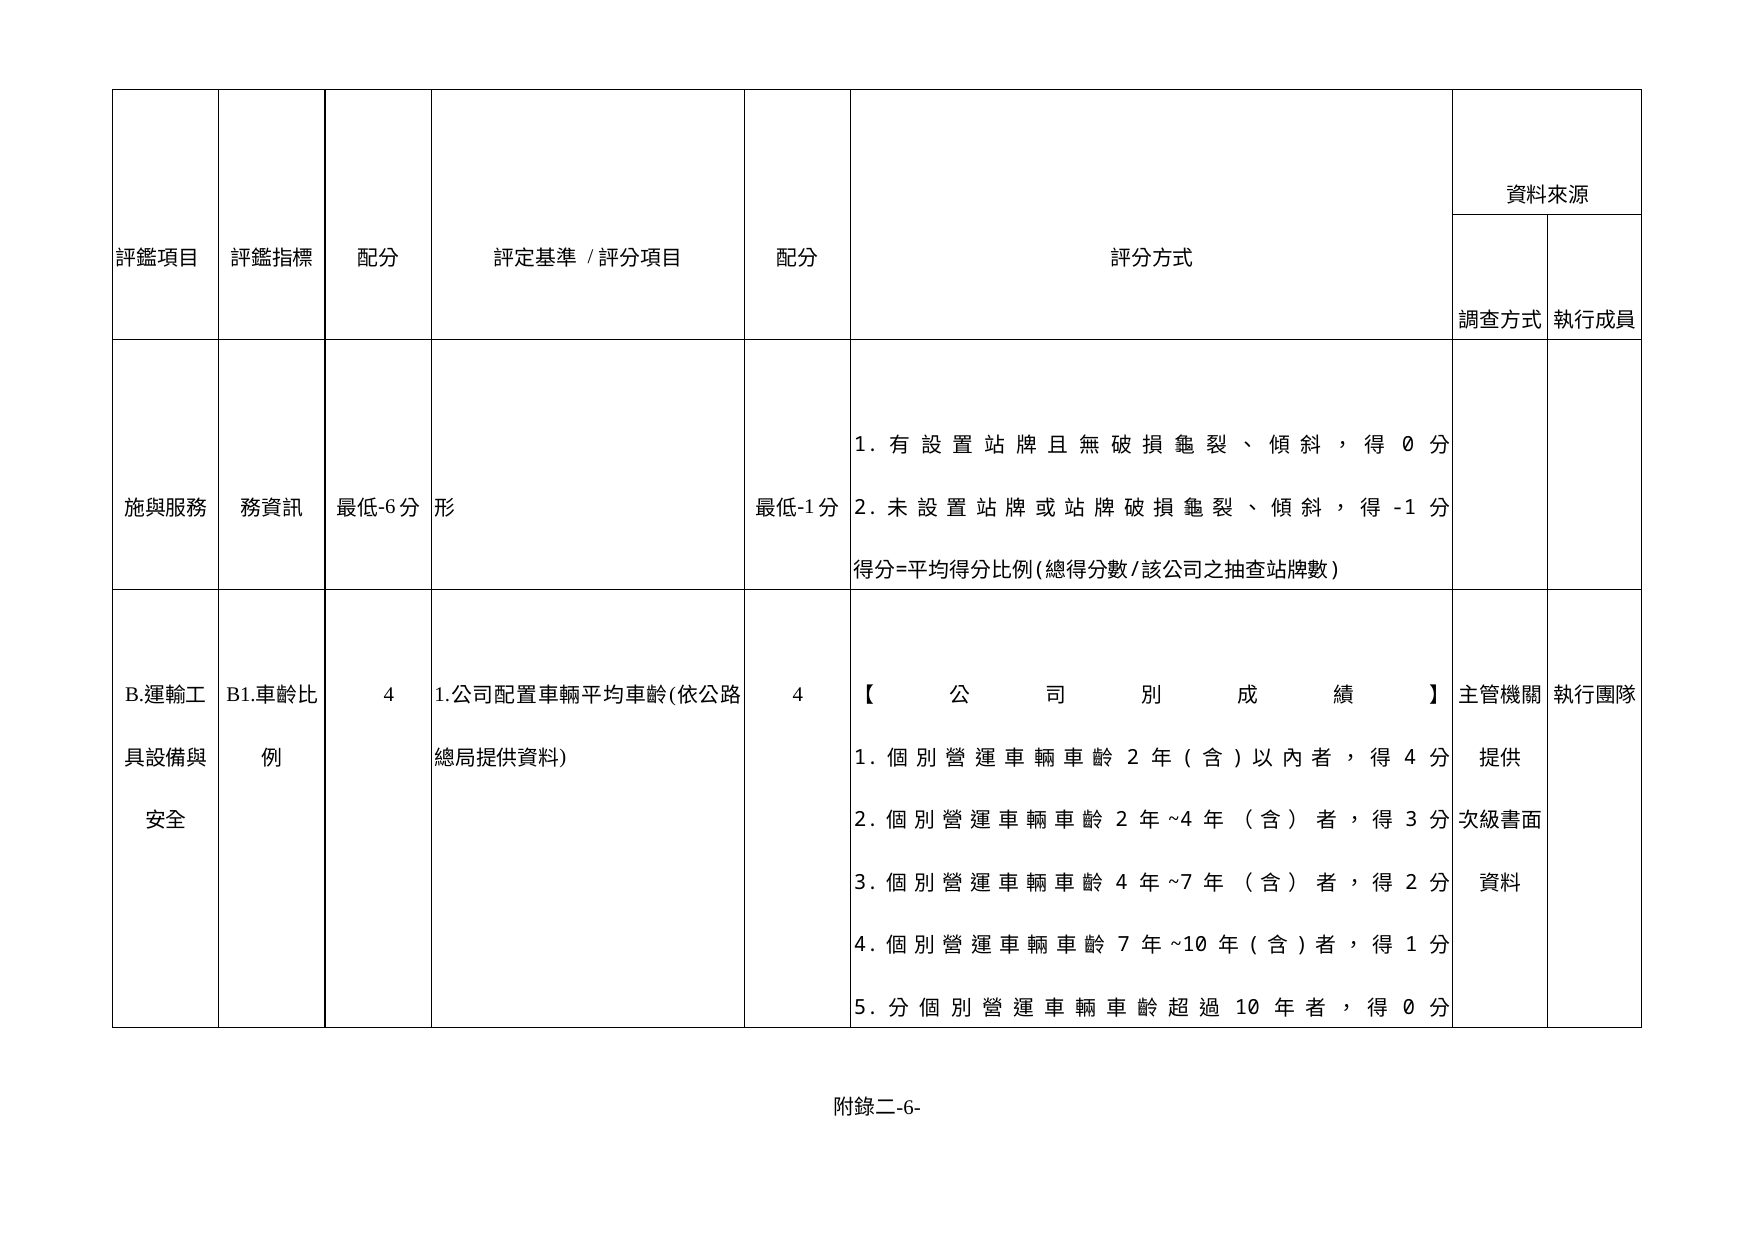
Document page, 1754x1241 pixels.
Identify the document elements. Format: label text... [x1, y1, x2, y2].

table_cell 4 [745, 590, 850, 1027]
table_cell B1.車齡比例 [219, 590, 324, 1027]
table_cell 形 [432, 340, 744, 589]
table_cell 務資訊 [219, 340, 324, 589]
table_cell 最低-6分 [326, 340, 431, 589]
table_cell 【公司別成績】 1.個別營運車輛車齡2年(含)以內者，得4分 2.個別營運車輛車齡2年~4年（含）者，得3分 3.個別營運車輛車齡4年~7年（含）者，得2分 4.個別營運車輛車齡7年~10年(含)者，得1分 5.分個別營運車輛車齡超過10年者，得0分 [851, 590, 1452, 1027]
table_header 評定基準 / 評分項目 [432, 90, 744, 339]
table_cell 最低-1分 [745, 340, 850, 589]
table_header 配分 [745, 90, 850, 339]
table_cell 1.公司配置車輛平均車齡(依公路總局提供資料) [432, 590, 744, 1027]
table_header 評分方式 [851, 90, 1452, 339]
table_header 評鑑指標 [219, 90, 324, 339]
table_header 資料來源 [1453, 90, 1641, 214]
table_cell B.運輸工具設備與安全 [113, 590, 218, 1027]
table_cell [1548, 340, 1641, 589]
table_header 評鑑項目 [113, 90, 218, 339]
table_cell 1.有設置站牌且無破損龜裂、傾斜，得0分 2.未設置站牌或站牌破損龜裂、傾斜，得-1分 得分=平均得分比例(總得分數/該公司之抽查站牌數) [851, 340, 1452, 589]
table_cell 主管機關提供 次級書面資料 [1453, 590, 1547, 1027]
table_cell 施與服務 [113, 340, 218, 589]
table_cell [1453, 340, 1547, 589]
table_cell 調查方式 [1453, 215, 1547, 339]
table_header 配分 [326, 90, 431, 339]
table_cell 執行成員 [1548, 215, 1641, 339]
table_cell 執行團隊 [1548, 590, 1641, 1027]
table_cell 4 [326, 590, 431, 1027]
